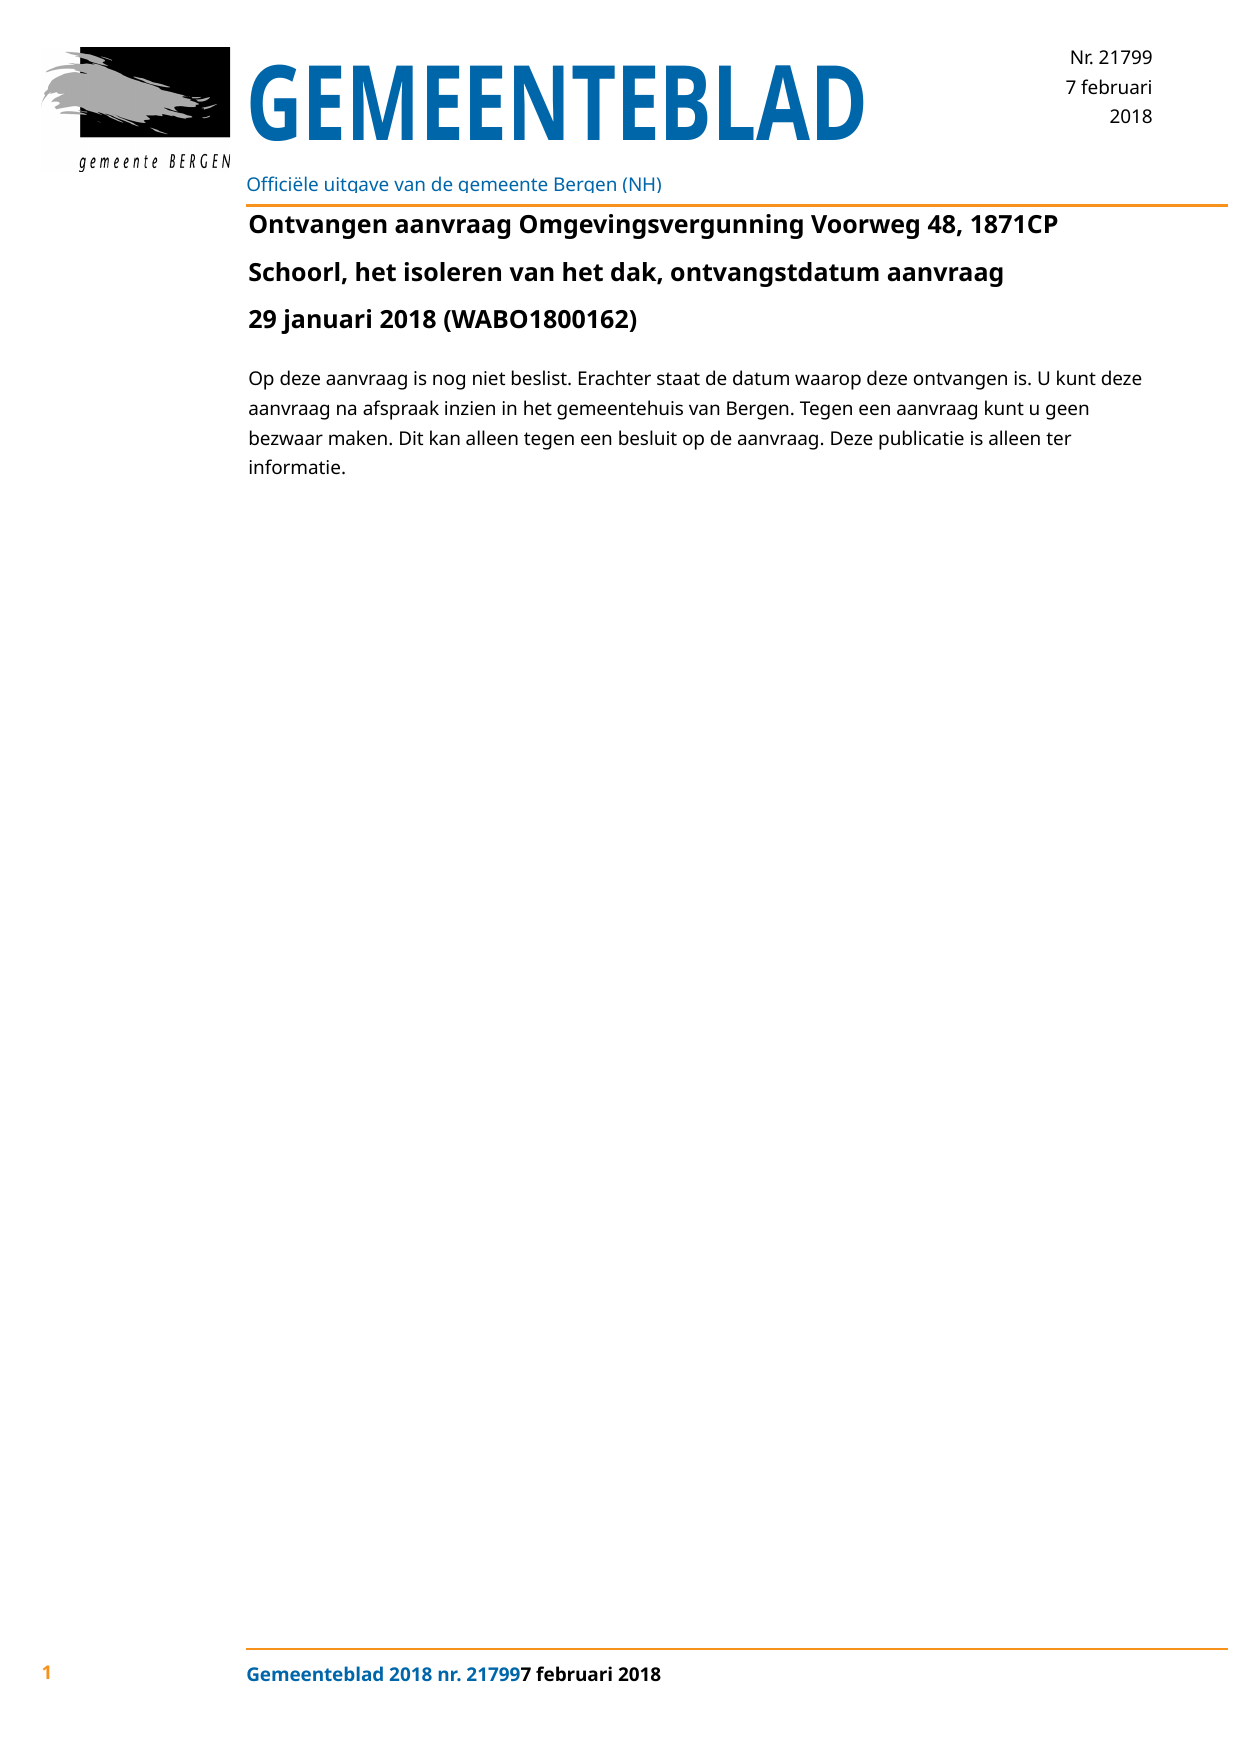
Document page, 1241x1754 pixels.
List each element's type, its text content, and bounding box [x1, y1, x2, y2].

text Ontvangen aanvraag Omgevingsvergunning Voorweg 48, 1871CP Schoorl, het isoleren van het dak, ontvangstdatum aanvraag 29 januari 2018 (WABO1800162) [248, 207, 1152, 336]
picture [41, 47, 231, 172]
text Op deze aanvraag is nog niet beslist. Erachter staat de datum waarop deze ontvangen is. U kunt deze aanvraag na afspraak inzien in het gemeentehuis van Bergen. Tegen een aanvraag kunt u geen bezwaar maken. Dit kan alleen tegen een besluit op de aanvraag. Deze publicatie is alleen ter informatie. [248, 366, 1152, 480]
